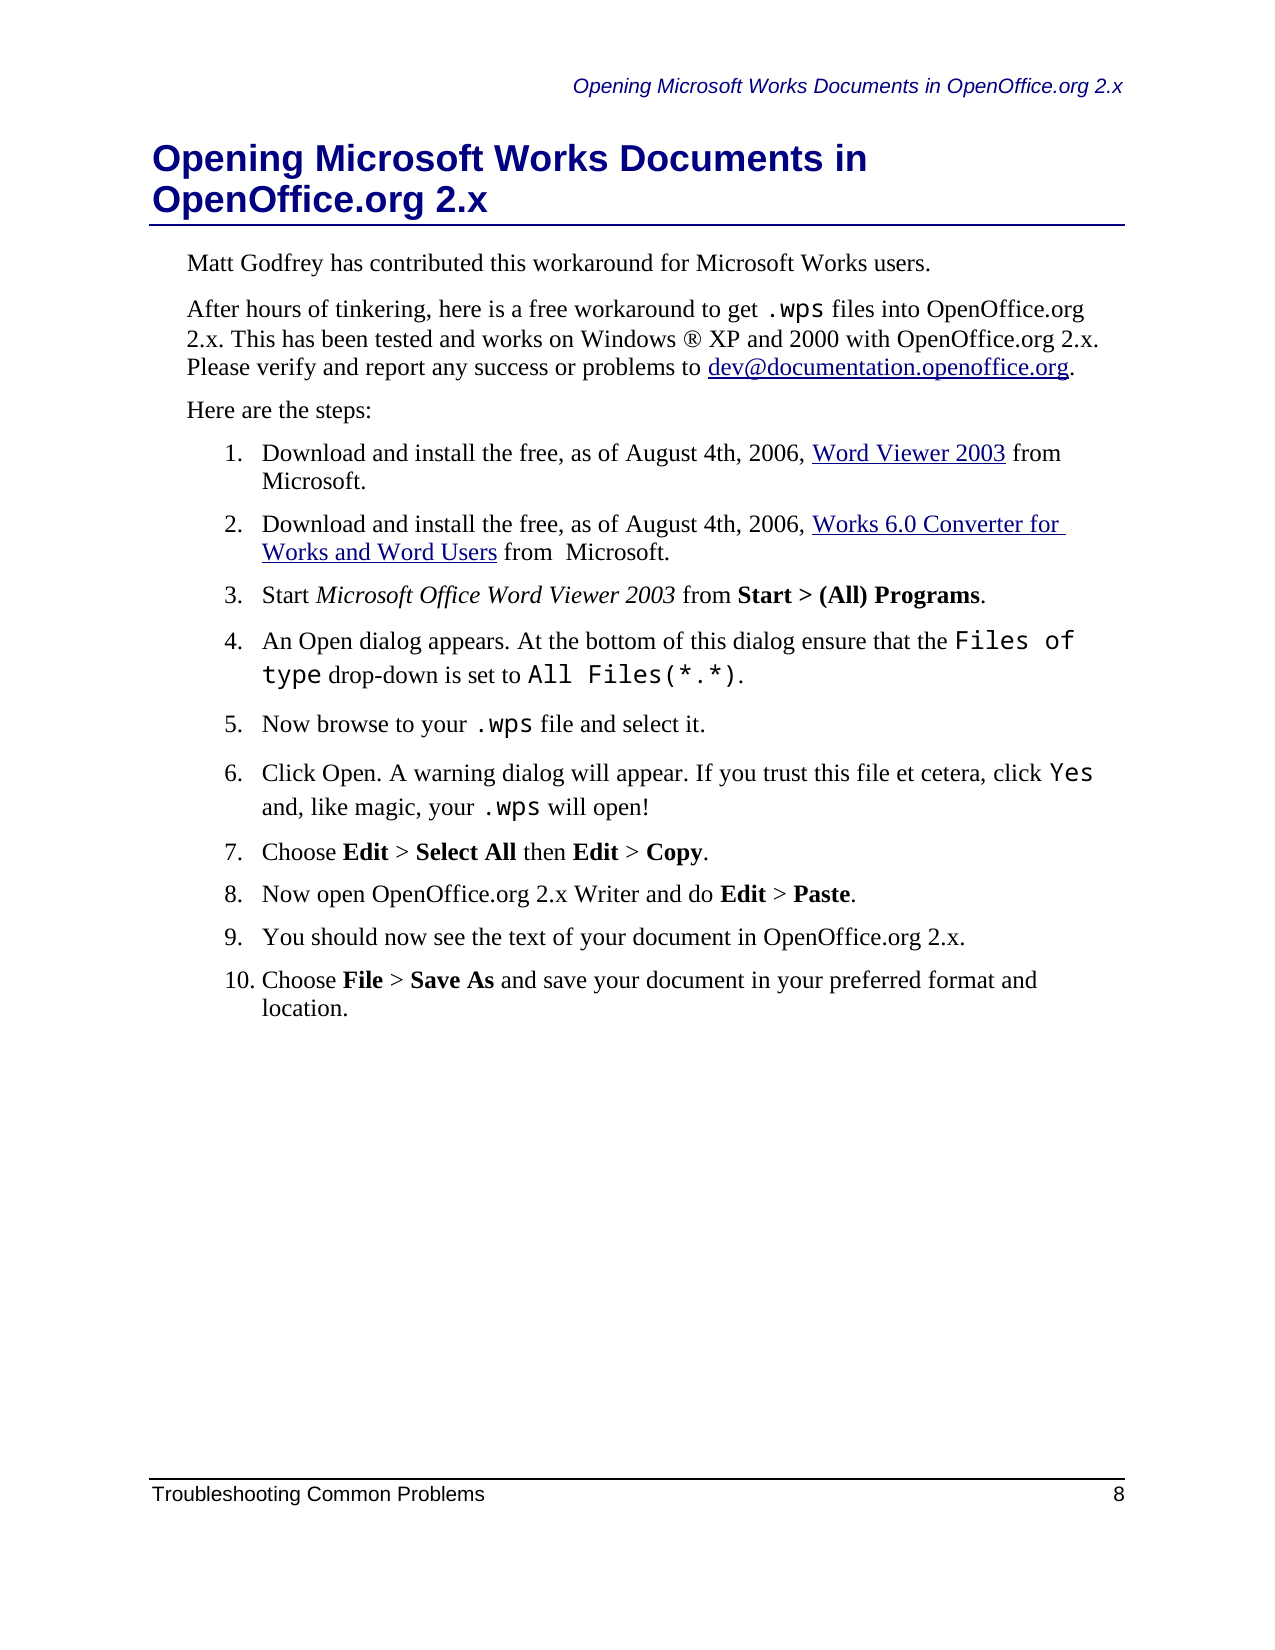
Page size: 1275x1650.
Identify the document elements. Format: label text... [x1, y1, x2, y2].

text Matt Godfrey has contributed this workaround for Microsoft Works users. [187, 248, 1125, 276]
list Choose Edit > Select All then Edit > Copy. [224, 837, 1125, 866]
text After hours of tinkering, here is a free workaround to get .wps files into OpenOffice.org 2.x. This has been tested and works on Windows ® XP and 2000 with OpenOffice.org 2.x. Please verify and report any success or problems to dev@documentation.openoffice.org. [186, 291, 1125, 381]
list Choose File > Save As and save your document in your preferred format and location. [224, 966, 1125, 1022]
list Now browse to your .wps file and select it. [224, 706, 1125, 740]
list An Open dialog appears. At the bottom of this dialog ensure that the Files of type drop-down is set to All Files(*.*). [224, 623, 1125, 691]
list Click Open. A warning dialog will appear. If you trust this file et cetera, click Yes and, like magic, your .wps will open! [224, 755, 1125, 823]
list You should now see the text of your document in OpenOffice.org 2.x. [224, 923, 1125, 951]
list Download and install the free, as of August 4th, 2006, Word Viewer 2003 from Microsoft. [224, 439, 1125, 495]
list Start Microsoft Office Word Viewer 2003 from Start > (All) Programs. [224, 581, 1125, 608]
list Download and install the free, as of August 4th, 2006, Works 6.0 Converter for Works and Word Users from Microsoft. [224, 510, 1125, 566]
subtitle Opening Microsoft Works Documents in OpenOffice.org 2.x [149, 134, 1125, 224]
list Now open OpenOffice.org 2.x Writer and do Edit > Paste. [224, 880, 1125, 908]
text Here are the steps: [186, 396, 1125, 424]
